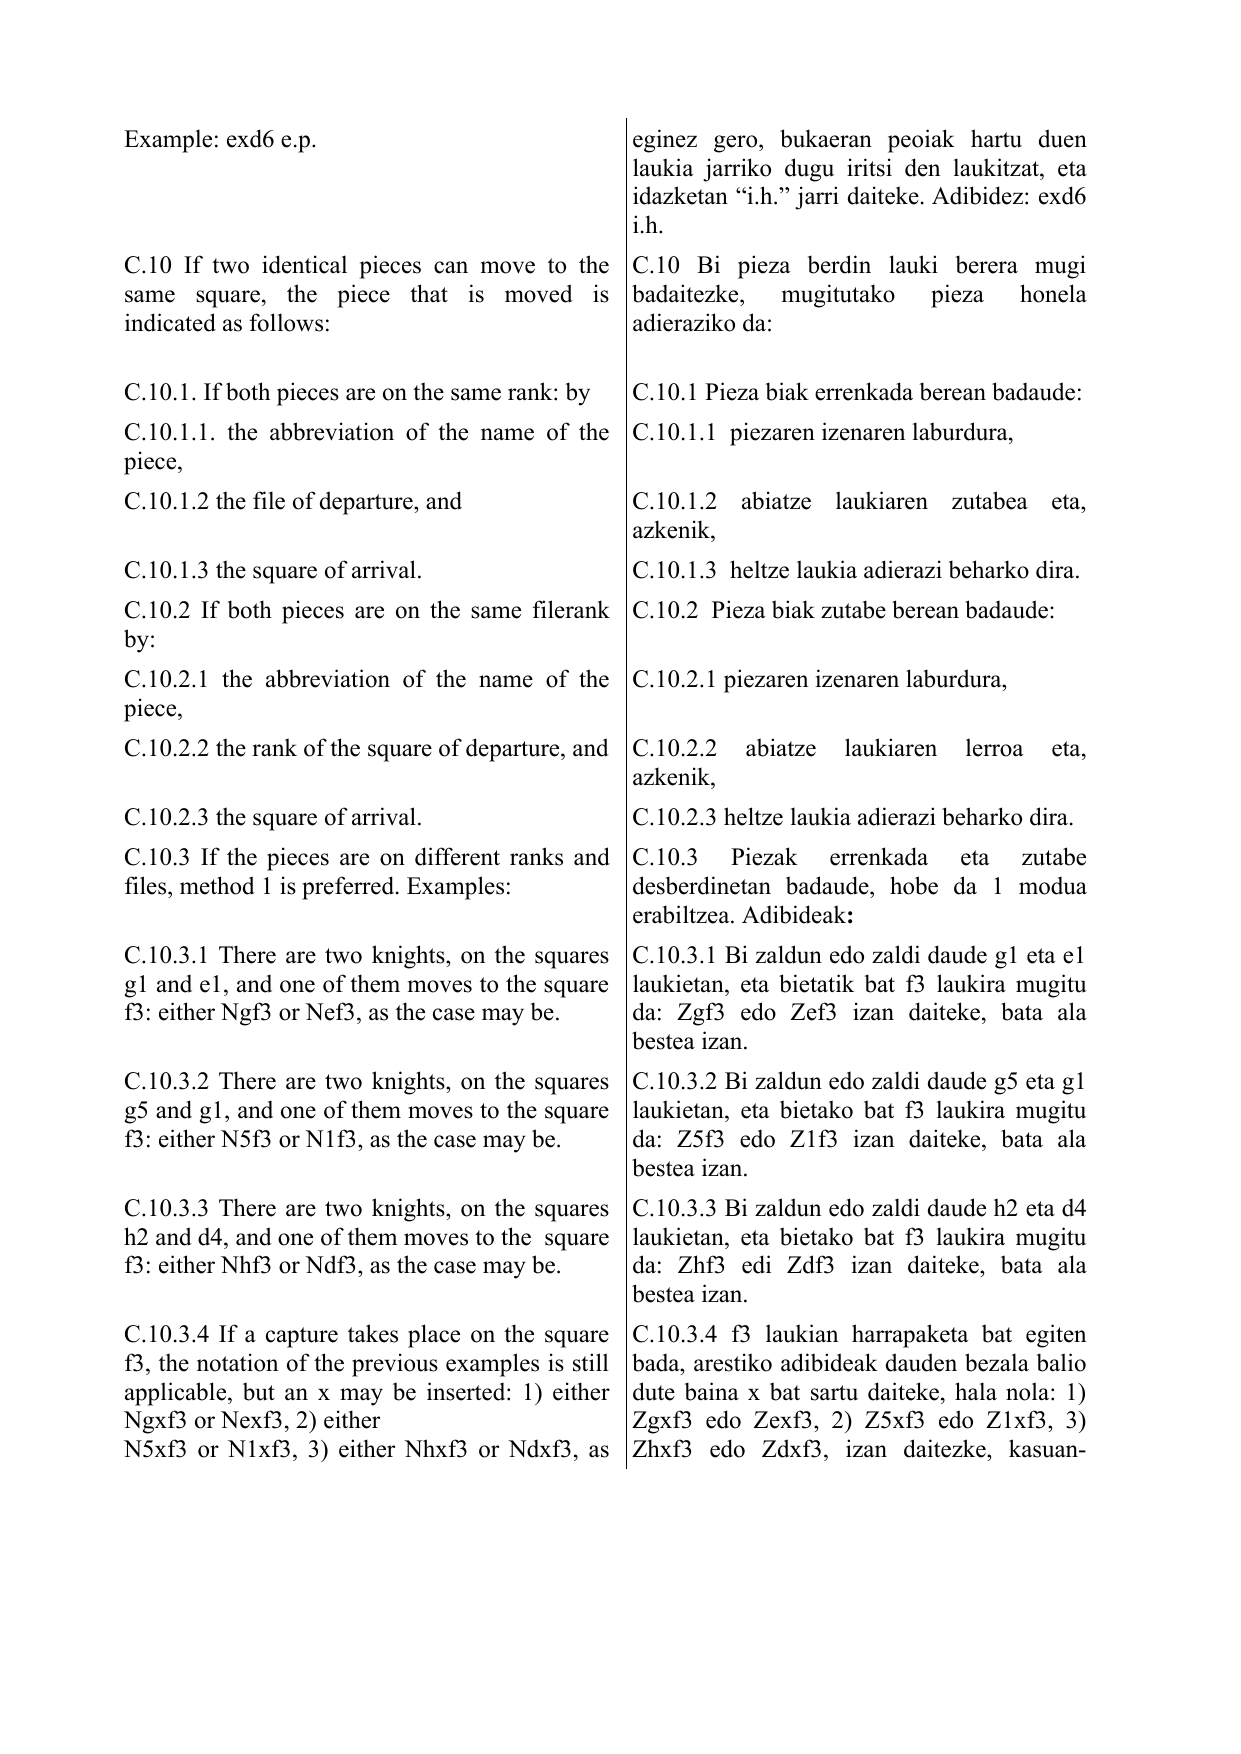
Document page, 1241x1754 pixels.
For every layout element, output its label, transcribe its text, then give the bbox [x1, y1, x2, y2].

table_cell [616, 245, 626, 371]
table_cell C.10.3 Piezak errenkada eta zutabe desberdinetan badaude, hobe da 1 modua erabiltzea. Adibideak: [627, 836, 1093, 934]
table_cell C.10.3.3 Bi zaldun edo zaldi daude h2 eta d4 laukietan, eta bietako bat f3 laukira mugitu da: Zhf3 edi Zdf3 izan daiteke, bata ala bestea izan. [627, 1187, 1093, 1313]
table_cell [616, 727, 626, 796]
table_cell C.10.3.1 There are two knights, on the squares g1 and e1, and one of them moves to the square f3: either Ngf3 or Nef3, as the case may be. [118, 934, 616, 1061]
table_cell [616, 411, 626, 480]
table_cell C.10.2.1 the abbreviation of the name of the piece, [118, 658, 616, 727]
table_cell [616, 371, 626, 411]
table_cell C.10.1.3 heltze laukia adierazi beharko dira. [627, 549, 1093, 589]
table_cell C.10.2 Pieza biak zutabe berean badaude: [627, 589, 1093, 658]
table_cell C.10.2.2 the rank of the square of departure, and [118, 727, 616, 796]
table_cell [616, 1187, 626, 1313]
table_cell Example: exd6 e.p. [118, 118, 616, 244]
table_cell C.10.3.2 Bi zaldun edo zaldi daude g5 eta g1 laukietan, eta bietako bat f3 laukira mugitu da: Z5f3 edo Z1f3 izan daiteke, bata ala bestea izan. [627, 1061, 1093, 1187]
table_cell [616, 934, 626, 1061]
table_cell [616, 1061, 626, 1187]
table_cell C.10.1.2 the file of departure, and [118, 480, 616, 549]
table_cell C.10.1.3 the square of arrival. [118, 549, 616, 589]
table_cell C.10.3.2 There are two knights, on the squares g5 and g1, and one of them moves to the square f3: either N5f3 or N1f3, as the case may be. [118, 1061, 616, 1187]
table_cell [616, 658, 626, 727]
table_cell C.10.1.2 abiatze laukiaren zutabea eta, azkenik, [627, 480, 1093, 549]
table_cell [616, 796, 626, 836]
table_cell C.10.2.3 heltze laukia adierazi beharko dira. [627, 796, 1093, 836]
table_cell C.10.2.2 abiatze laukiaren lerroa eta, azkenik, [627, 727, 1093, 796]
table_cell C.10.3.3 There are two knights, on the squares h2 and d4, and one of them moves to the square f3: either Nhf3 or Ndf3, as the case may be. [118, 1187, 616, 1313]
table_cell C.10 Bi pieza berdin lauki berera mugi badaitezke, mugitutako pieza honela adieraziko da: [627, 245, 1093, 371]
table_cell C.10.3 If the pieces are on different ranks and files, method 1 is preferred. Examples: [118, 836, 616, 934]
table_cell [616, 836, 626, 934]
table_cell [616, 589, 626, 658]
table_cell C.10.3.4 If a capture takes place on the square f3, the notation of the previous examples is still applicable, but an x may be inserted: 1) either Ngxf3 or Nexf3, 2) either N5xf3 or N1xf3, 3) either Nhxf3 or Ndxf3, as [118, 1314, 616, 1469]
table_cell [616, 480, 626, 549]
table_cell C.10.1.1 piezaren izenaren laburdura, [627, 411, 1093, 480]
table_cell [616, 118, 626, 244]
table_cell C.10.1.1. the abbreviation of the name of the piece, [118, 411, 616, 480]
table_cell C.10.3.4 f3 laukian harrapaketa bat egiten bada, arestiko adibideak dauden bezala balio dute baina x bat sartu daiteke, hala nola: 1) Zgxf3 edo Zexf3, 2) Z5xf3 edo Z1xf3, 3) Zhxf3 edo Zdxf3, izan daitezke, kasuan- [627, 1314, 1093, 1469]
table_cell [616, 1314, 626, 1469]
table_cell eginez gero, bukaeran peoiak hartu duen laukia jarriko dugu iritsi den laukitzat, eta idazketan “i.h.” jarri daiteke. Adibidez: exd6 i.h. [627, 118, 1093, 244]
table_cell C.10.2 If both pieces are on the same filerank by: [118, 589, 616, 658]
table_cell C.10.1. If both pieces are on the same rank: by [118, 371, 616, 411]
table_cell C.10 If two identical pieces can move to the same square, the piece that is moved is indicated as follows: [118, 245, 616, 371]
table_cell C.10.1 Pieza biak errenkada berean badaude: [627, 371, 1093, 411]
table_cell C.10.2.1 piezaren izenaren laburdura, [627, 658, 1093, 727]
table_cell [616, 549, 626, 589]
table_cell C.10.3.1 Bi zaldun edo zaldi daude g1 eta e1 laukietan, eta bietatik bat f3 laukira mugitu da: Zgf3 edo Zef3 izan daiteke, bata ala bestea izan. [627, 934, 1093, 1061]
table_cell C.10.2.3 the square of arrival. [118, 796, 616, 836]
